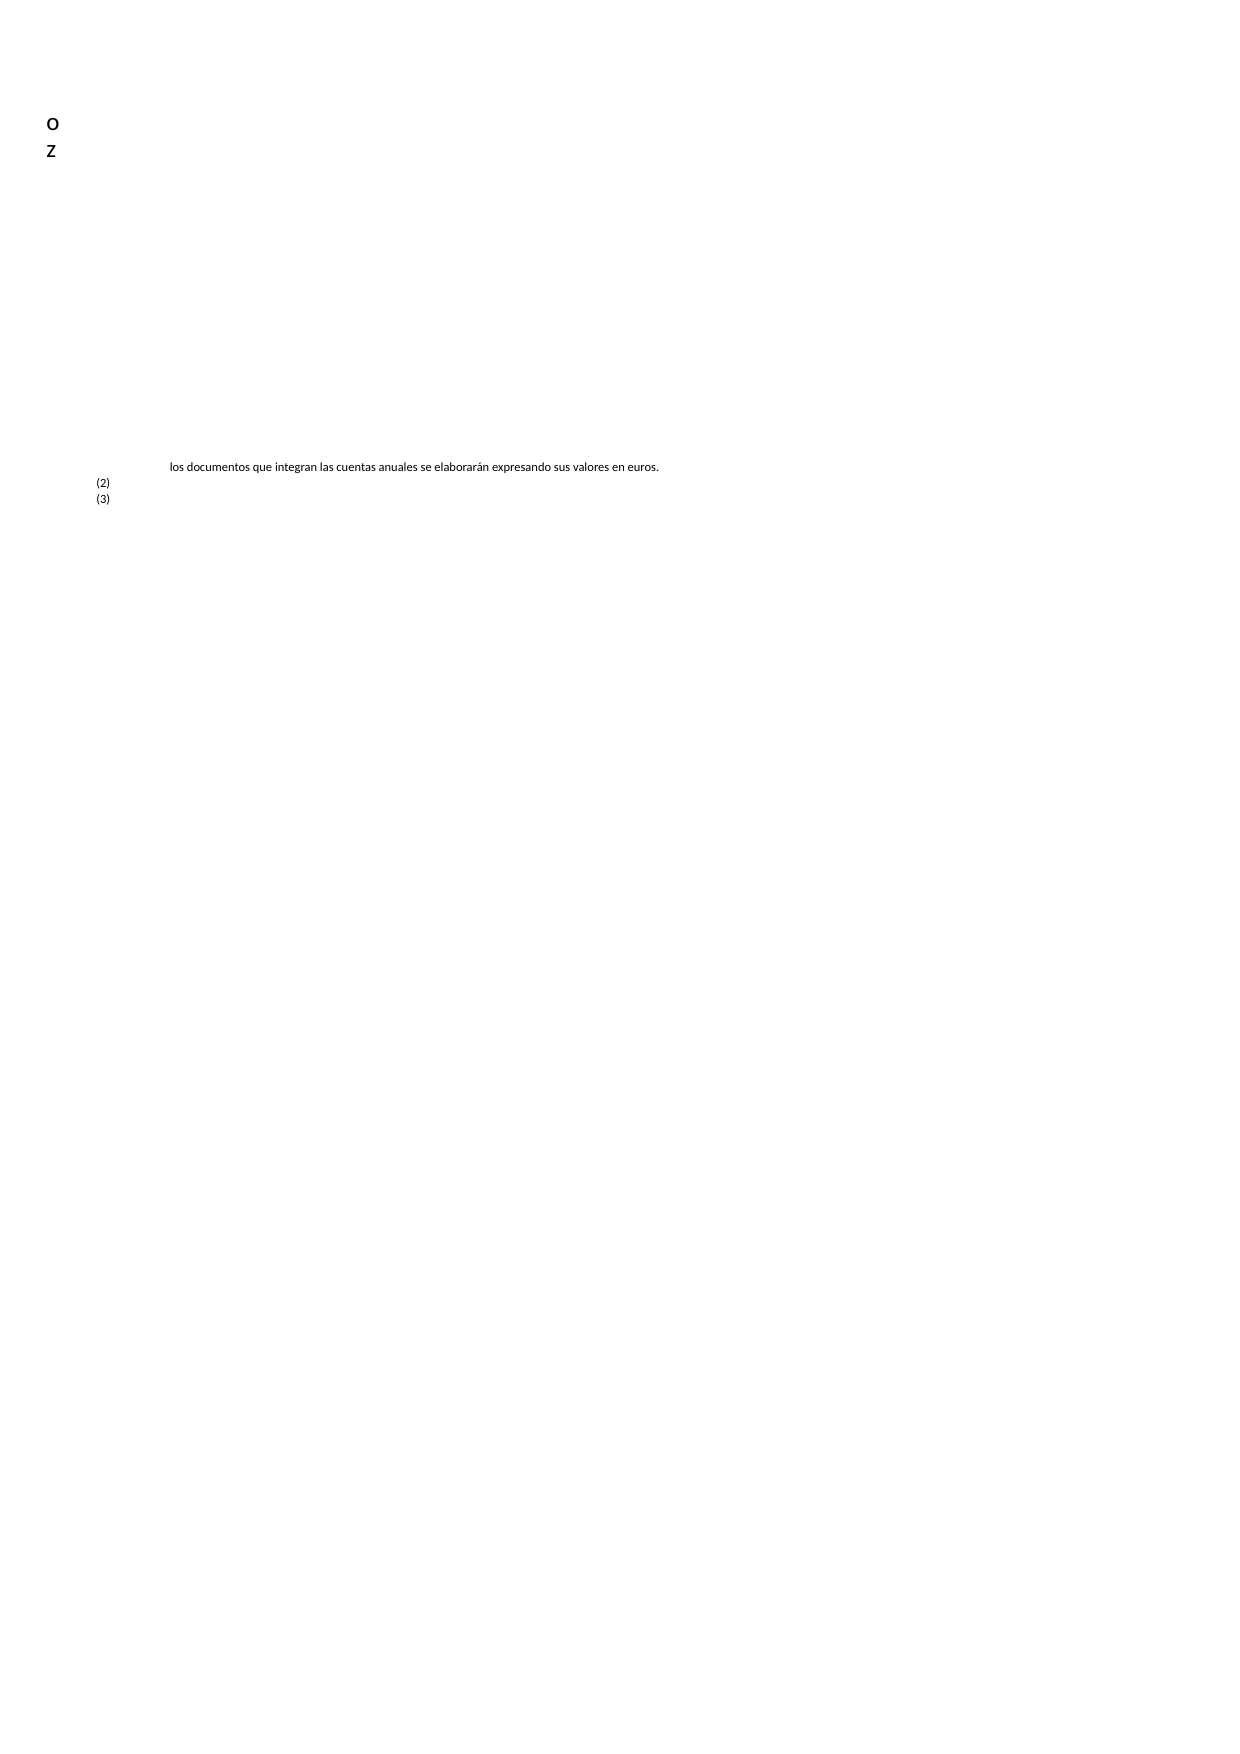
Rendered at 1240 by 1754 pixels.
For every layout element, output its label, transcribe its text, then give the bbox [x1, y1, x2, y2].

text los documentos que integran las cuentas anuales se elaborarán expresando sus valores en euros. [46, 459, 659, 474]
text o z [46, 108, 71, 163]
text (2) [96, 475, 659, 490]
text (3) [96, 492, 659, 507]
